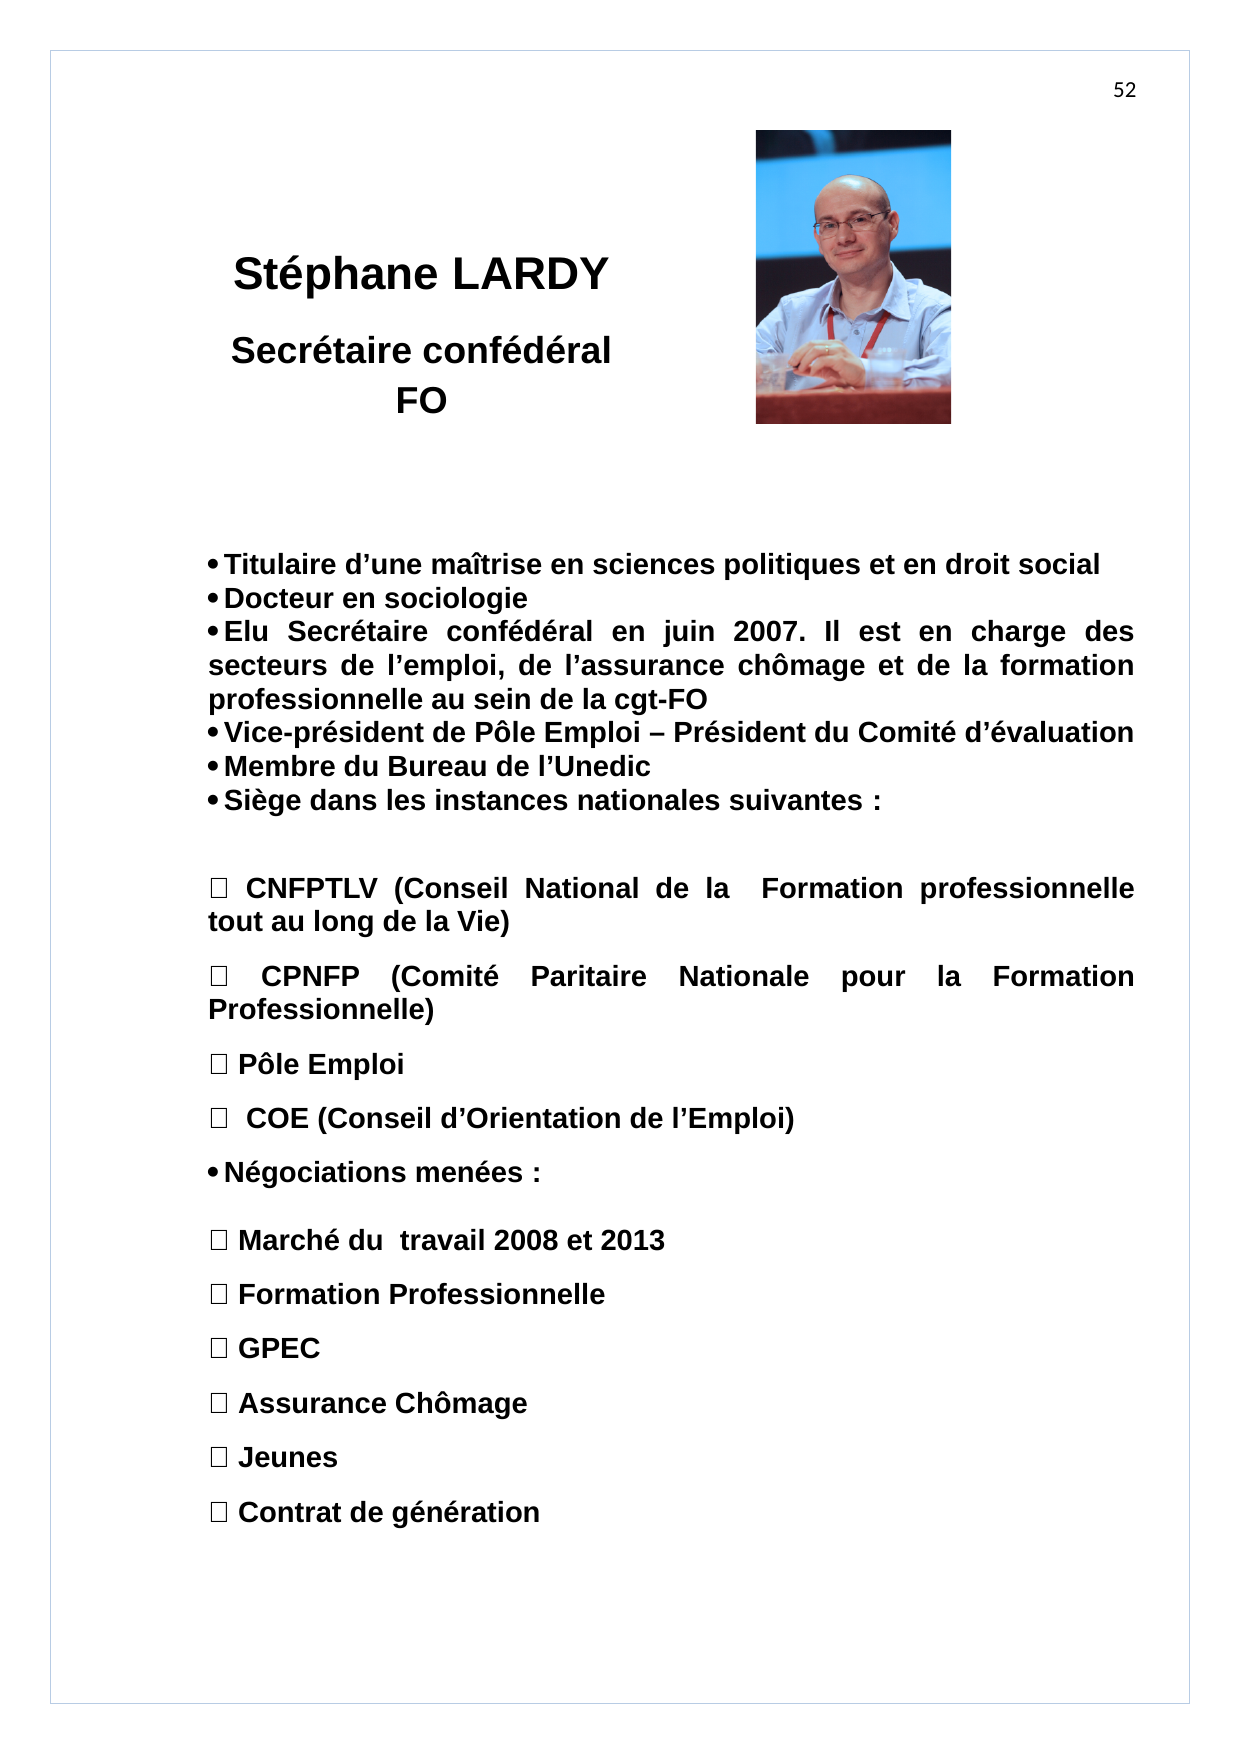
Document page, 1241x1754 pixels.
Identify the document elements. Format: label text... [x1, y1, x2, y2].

list Elu Secrétaire confédéral en juin 2007. Il est en charge des secteurs de l’emploi, de l’assurance chômage et de la formation professionnelle au sein de la cgt-FO [208, 614, 1136, 715]
list Titulaire d’une maîtrise en sciences politiques et en droit social [208, 547, 1136, 581]
list Vice-président de Pôle Emploi – Président du Comité d’évaluation [208, 715, 1136, 749]
text  Contrat de génération [208, 1494, 1136, 1528]
table_header [646, 131, 1061, 496]
list Membre du Bureau de l’Unedic [208, 749, 1136, 783]
picture [755, 130, 952, 424]
text  GPEC [208, 1331, 1136, 1365]
text  COE (Conseil d’Orientation de l’Emploi) [208, 1101, 1136, 1134]
text  Formation Professionnelle [208, 1277, 1136, 1311]
text  Jeunes [208, 1440, 1136, 1474]
list Docteur en sociologie [208, 581, 1136, 614]
list Négociations menées : [208, 1155, 1136, 1189]
table_header Stéphane LARDY Secrétaire confédéral FO [138, 131, 646, 496]
text  Marché du travail 2008 et 2013 [208, 1223, 1136, 1256]
text  Assurance Chômage [208, 1386, 1136, 1419]
text  CPNFP (Comité Paritaire Nationale pour la Formation Professionnelle) [208, 959, 1136, 1026]
list Siège dans les instances nationales suivantes : [208, 783, 1136, 816]
text  Pôle Emploi [208, 1047, 1136, 1080]
text  CNFPTLV (Conseil National de la Formation professionnelle tout au long de la Vie) [208, 871, 1136, 938]
